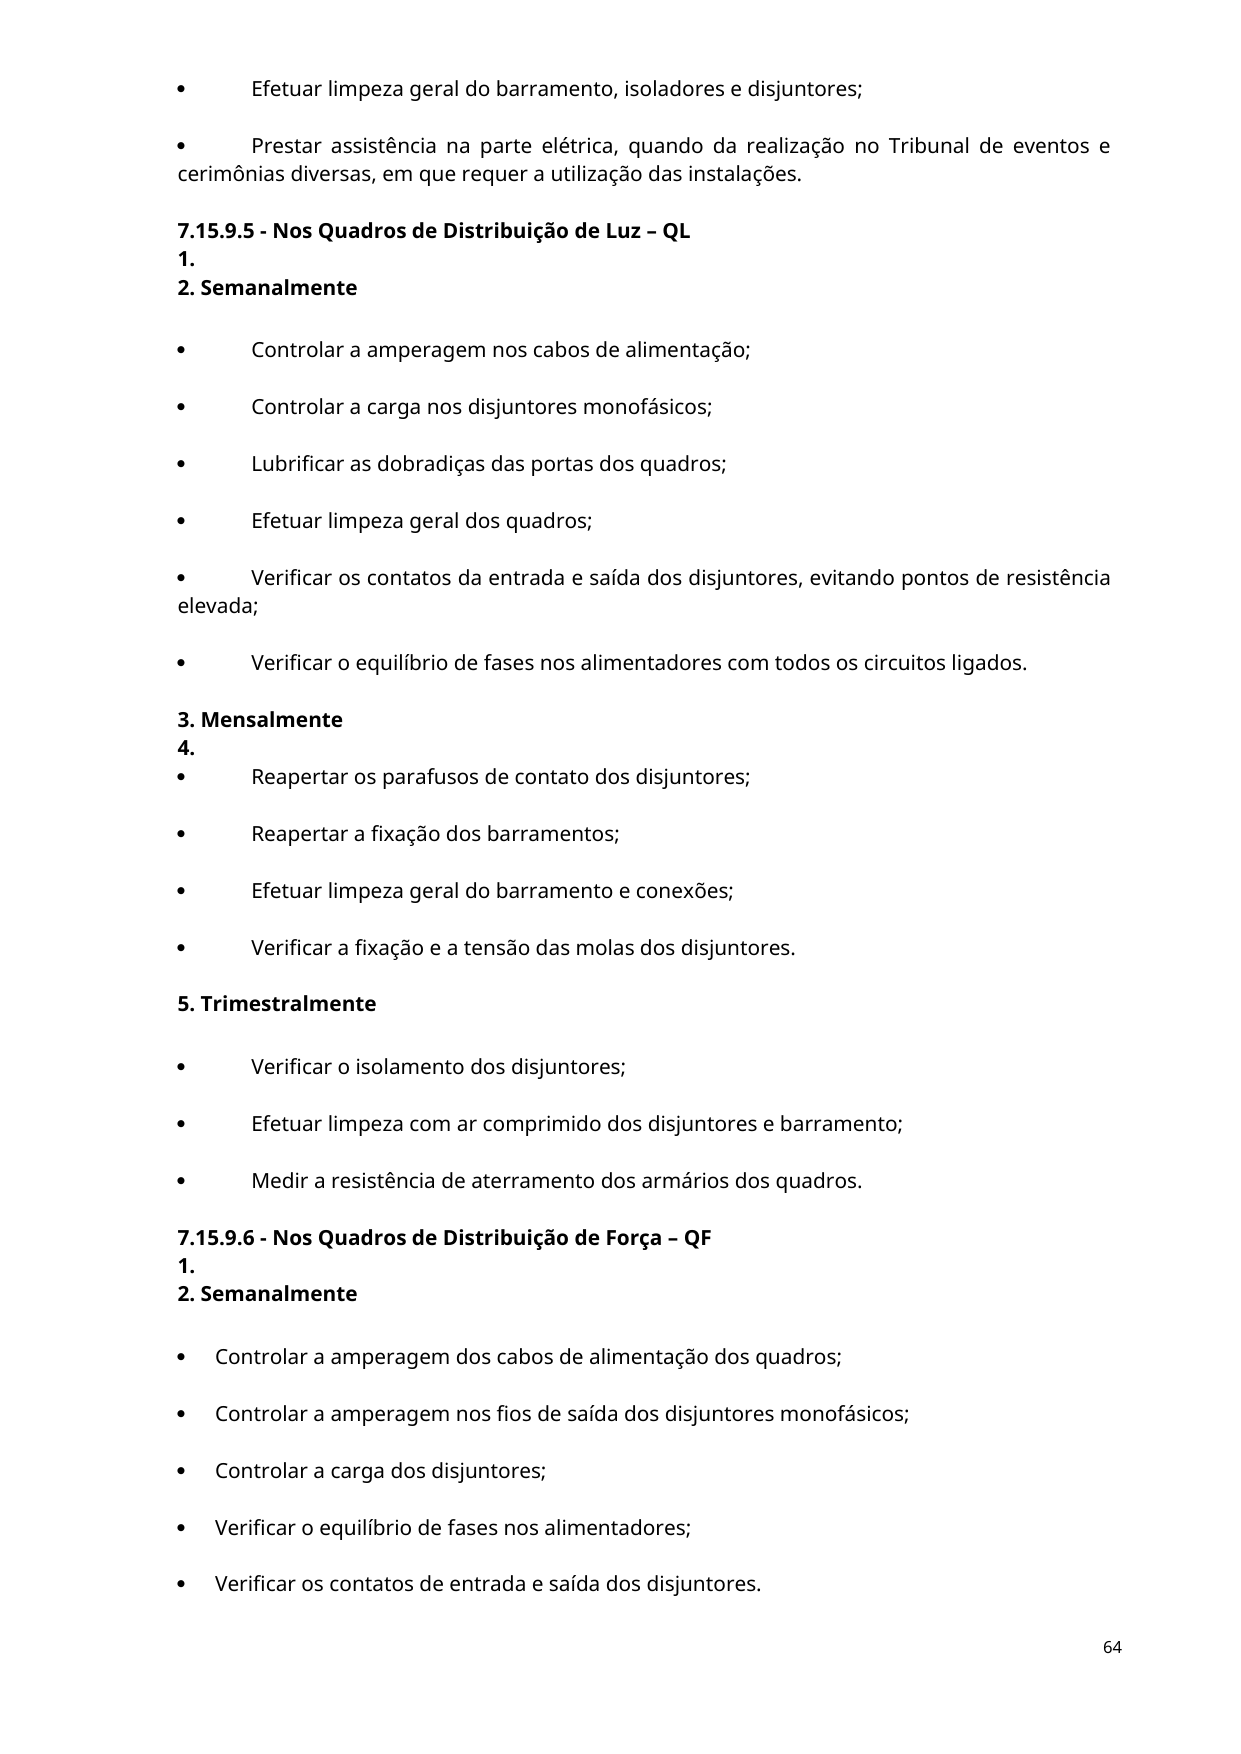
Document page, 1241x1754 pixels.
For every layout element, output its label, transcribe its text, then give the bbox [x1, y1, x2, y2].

list Verificar o equilíbrio de fases nos alimentadores com todos os circuitos ligados. [177, 648, 1112, 677]
subtitle Trimestralmente [177, 989, 1112, 1018]
list Verificar os contatos da entrada e saída dos disjuntores, evitando pontos de resistência elevada; [177, 563, 1112, 620]
list Reapertar a fixação dos barramentos; [177, 819, 1112, 847]
list Verificar os contatos de entrada e saída dos disjuntores. [177, 1569, 1112, 1598]
list Efetuar limpeza com ar comprimido dos disjuntores e barramento; [177, 1109, 1112, 1137]
list Verificar a fixação e a tensão das molas dos disjuntores. [177, 933, 1112, 961]
list Verificar o equilíbrio de fases nos alimentadores; [177, 1513, 1112, 1541]
list Verificar o isolamento dos disjuntores; [177, 1052, 1112, 1080]
subtitle 7.15.9.6 - Nos Quadros de Distribuição de Força – QF [177, 1223, 1112, 1251]
list Medir a resistência de aterramento dos armários dos quadros. [177, 1166, 1112, 1194]
subtitle 7.15.9.5 - Nos Quadros de Distribuição de Luz – QL [177, 216, 1112, 244]
list Prestar assistência na parte elétrica, quando da realização no Tribunal de eventos e cerimônias diversas, em que requer a utilização das instalações. [177, 131, 1112, 188]
subtitle Semanalmente [177, 273, 1112, 301]
list Efetuar limpeza geral do barramento, isoladores e disjuntores; [177, 74, 1112, 102]
list Controlar a carga nos disjuntores monofásicos; [177, 392, 1112, 421]
subtitle Mensalmente [177, 705, 1112, 733]
list Efetuar limpeza geral do barramento e conexões; [177, 876, 1112, 904]
list Efetuar limpeza geral dos quadros; [177, 506, 1112, 534]
list Reapertar os parafusos de contato dos disjuntores; [177, 762, 1112, 790]
list Controlar a amperagem nos fios de saída dos disjuntores monofásicos; [177, 1399, 1112, 1427]
list Controlar a carga dos disjuntores; [177, 1456, 1112, 1484]
subtitle Semanalmente [177, 1279, 1112, 1308]
list Lubrificar as dobradiças das portas dos quadros; [177, 449, 1112, 478]
list Controlar a amperagem dos cabos de alimentação dos quadros; [177, 1342, 1112, 1370]
list Controlar a amperagem nos cabos de alimentação; [177, 335, 1112, 364]
